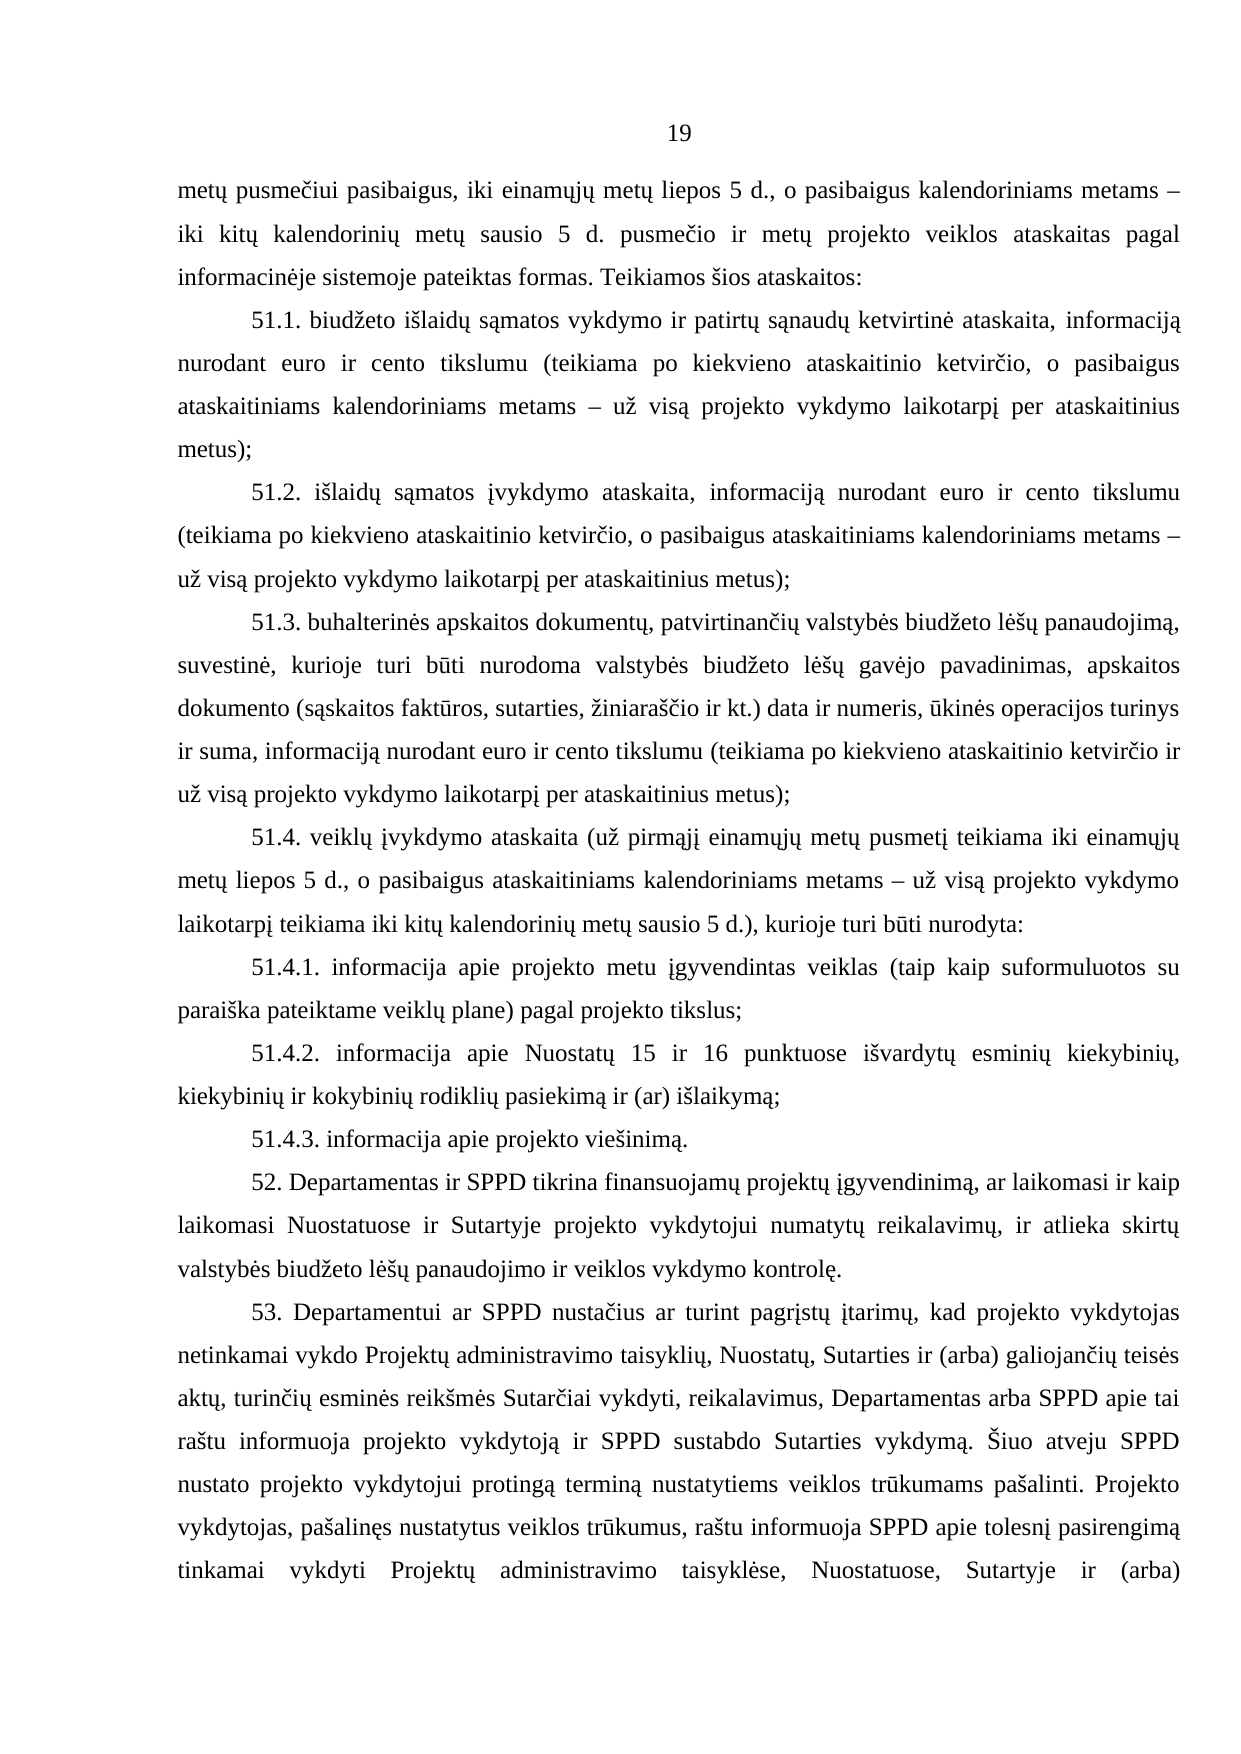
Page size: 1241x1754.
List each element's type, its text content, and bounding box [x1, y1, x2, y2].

text 51.4.1. informacija apie projekto metu įgyvendintas veiklas (taip kaip suformuluotos su paraiška pateiktame veiklų plane) pagal projekto tikslus; [177, 952, 1181, 1024]
text metų pusmečiui pasibaigus, iki einamųjų metų liepos 5 d., o pasibaigus kalendoriniams metams – iki kitų kalendorinių metų sausio 5 d. pusmečio ir metų projekto veiklos ataskaitas pagal informacinėje sistemoje pateiktas formas. Teikiamos šios ataskaitos: [177, 176, 1181, 291]
text 51.4. veiklų įvykdymo ataskaita (už pirmąjį einamųjų metų pusmetį teikiama iki einamųjų metų liepos 5 d., o pasibaigus ataskaitiniams kalendoriniams metams – už visą projekto vykdymo laikotarpį teikiama iki kitų kalendorinių metų sausio 5 d.), kurioje turi būti nurodyta: [177, 822, 1181, 937]
text 53. Departamentui ar SPPD nustačius ar turint pagrįstų įtarimų, kad projekto vykdytojas netinkamai vykdo Projektų administravimo taisyklių, Nuostatų, Sutarties ir (arba) galiojančių teisės aktų, turinčių esminės reikšmės Sutarčiai vykdyti, reikalavimus, Departamentas arba SPPD apie tai raštu informuoja projekto vykdytoją ir SPPD sustabdo Sutarties vykdymą. Šiuo atveju SPPD nustato projekto vykdytojui protingą terminą nustatytiems veiklos trūkumams pašalinti. Projekto vykdytojas, pašalinęs nustatytus veiklos trūkumus, raštu informuoja SPPD apie tolesnį pasirengimą tinkamai vykdyti Projektų administravimo taisyklėse, Nuostatuose, Sutartyje ir (arba) [177, 1297, 1181, 1584]
text 52. Departamentas ir SPPD tikrina finansuojamų projektų įgyvendinimą, ar laikomasi ir kaip laikomasi Nuostatuose ir Sutartyje projekto vykdytojui numatytų reikalavimų, ir atlieka skirtų valstybės biudžeto lėšų panaudojimo ir veiklos vykdymo kontrolę. [177, 1167, 1181, 1282]
text 51.3. buhalterinės apskaitos dokumentų, patvirtinančių valstybės biudžeto lėšų panaudojimą, suvestinė, kurioje turi būti nurodoma valstybės biudžeto lėšų gavėjo pavadinimas, apskaitos dokumento (sąskaitos faktūros, sutarties, žiniaraščio ir kt.) data ir numeris, ūkinės operacijos turinys ir suma, informaciją nurodant euro ir cento tikslumu (teikiama po kiekvieno ataskaitinio ketvirčio ir už visą projekto vykdymo laikotarpį per ataskaitinius metus); [177, 607, 1181, 808]
text 51.4.2. informacija apie Nuostatų 15 ir 16 punktuose išvardytų esminių kiekybinių, kiekybinių ir kokybinių rodiklių pasiekimą ir (ar) išlaikymą; [177, 1038, 1181, 1110]
text 51.1. biudžeto išlaidų sąmatos vykdymo ir patirtų sąnaudų ketvirtinė ataskaita, informaciją nurodant euro ir cento tikslumu (teikiama po kiekvieno ataskaitinio ketvirčio, o pasibaigus ataskaitiniams kalendoriniams metams – už visą projekto vykdymo laikotarpį per ataskaitinius metus); [177, 305, 1181, 463]
text 51.4.3. informacija apie projekto viešinimą. [177, 1124, 1181, 1153]
text 51.2. išlaidų sąmatos įvykdymo ataskaita, informaciją nurodant euro ir cento tikslumu (teikiama po kiekvieno ataskaitinio ketvirčio, o pasibaigus ataskaitiniams kalendoriniams metams – už visą projekto vykdymo laikotarpį per ataskaitinius metus); [177, 477, 1181, 592]
